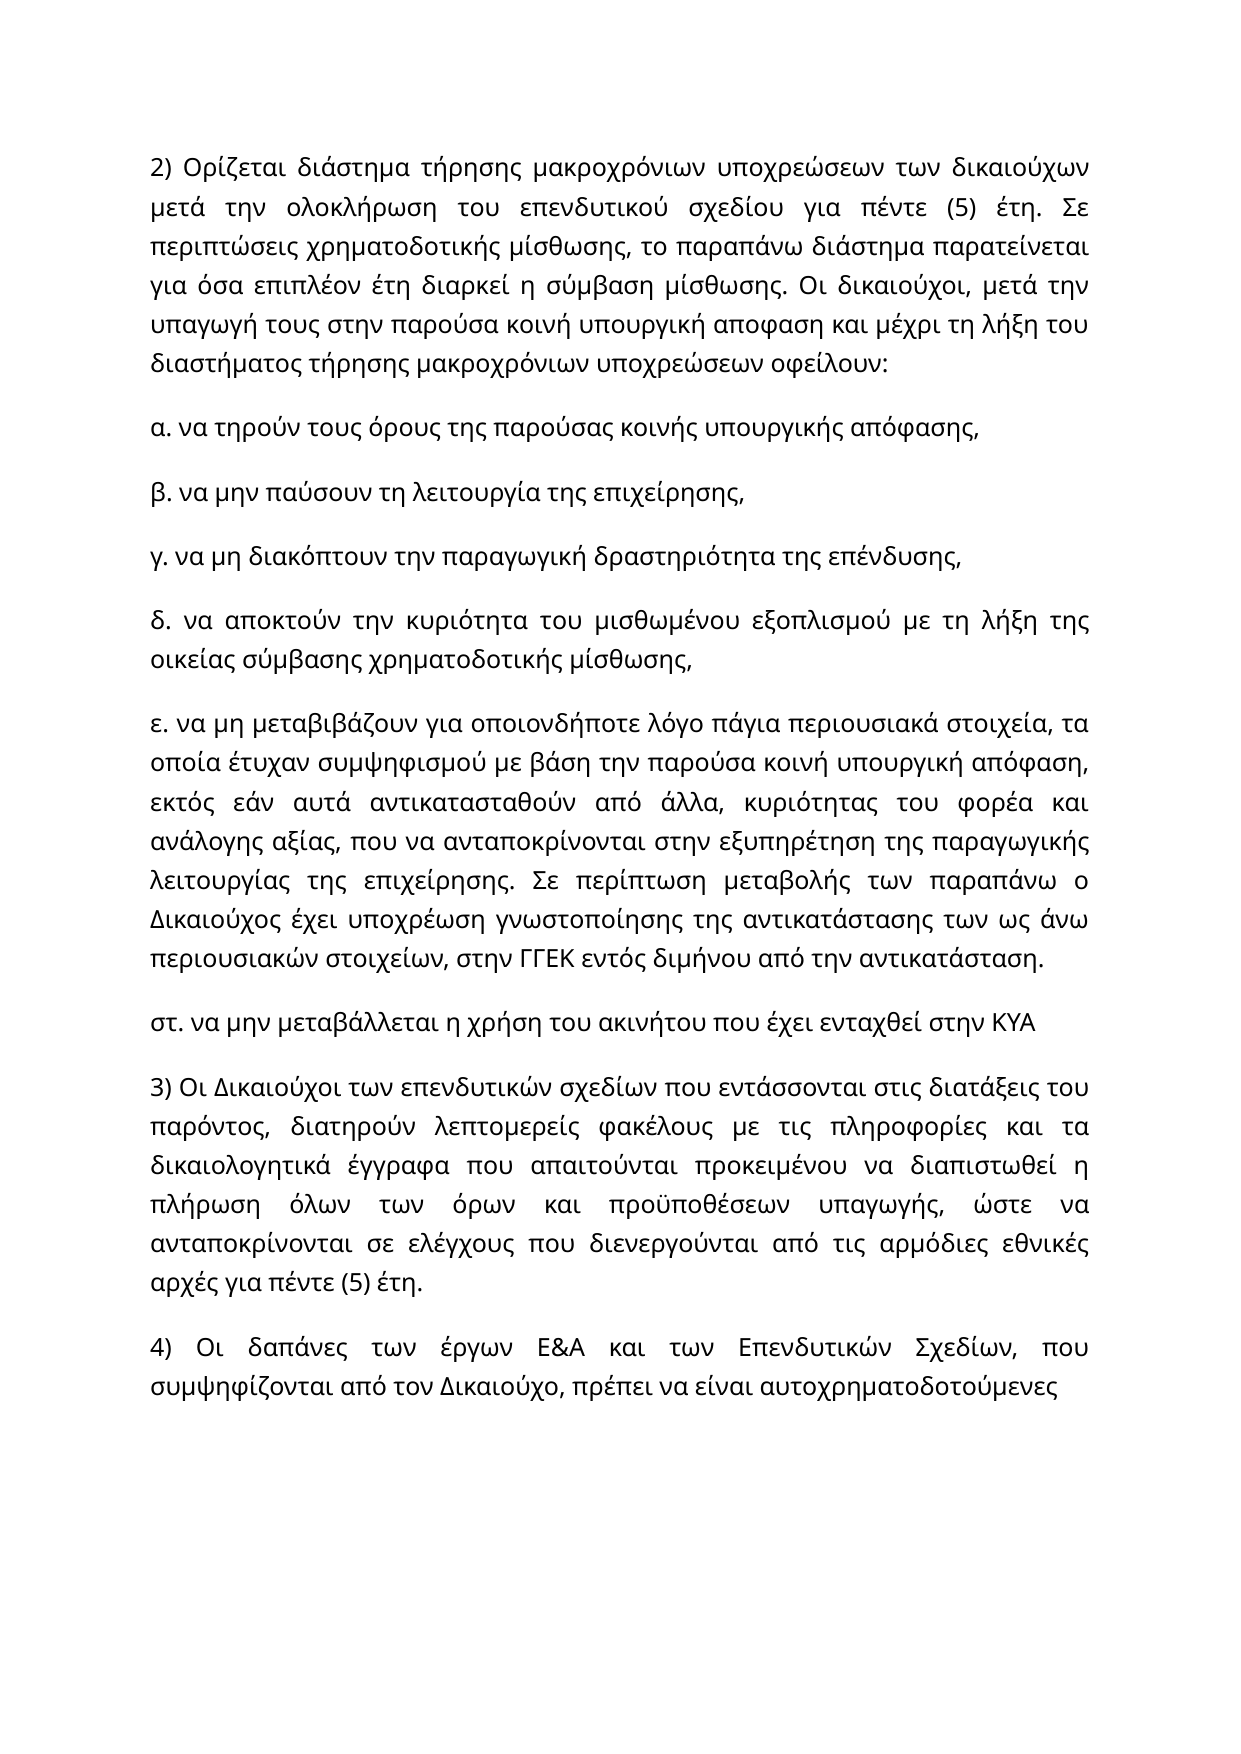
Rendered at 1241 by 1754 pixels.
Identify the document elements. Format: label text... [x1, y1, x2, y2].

text 4) Οι δαπάνες των έργων Ε&Α και των Επενδυτικών Σχεδίων, που συμψηφίζονται από τον Δικαιούχο, πρέπει να είναι αυτοχρηματοδοτούμενες [150, 1329, 1090, 1402]
text 2) Ορίζεται διάστημα τήρησης μακροχρόνιων υποχρεώσεων των δικαιούχων μετά την ολοκλήρωση του επενδυτικού σχεδίου για πέντε (5) έτη. Σε περιπτώσεις χρηματοδοτικής μίσθωσης, το παραπάνω διάστημα παρατείνεται για όσα επιπλέον έτη διαρκεί η σύμβαση μίσθωσης. Οι δικαιούχοι, μετά την υπαγωγή τους στην παρούσα κοινή υπουργική αποφαση και μέχρι τη λήξη του διαστήματος τήρησης μακροχρόνιων υποχρεώσεων οφείλουν: [150, 150, 1090, 380]
text 3) Οι Δικαιούχοι των επενδυτικών σχεδίων που εντάσσονται στις διατάξεις του παρόντος, διατηρούν λεπτομερείς φακέλους με τις πληροφορίες και τα δικαιολογητικά έγγραφα που απαιτούνται προκειμένου να διαπιστωθεί η πλήρωση όλων των όρων και προϋποθέσεων υπαγωγής, ώστε να ανταποκρίνονται σε ελέγχους που διενεργούνται από τις αρμόδιες εθνικές αρχές για πέντε (5) έτη. [150, 1069, 1090, 1299]
text δ. να αποκτούν την κυριότητα του μισθωμένου εξοπλισμού με τη λήξη της οικείας σύμβασης χρηματοδοτικής μίσθωσης, [150, 602, 1090, 676]
text α. να τηρούν τους όρους της παρούσας κοινής υπουργικής απόφασης, [150, 410, 1090, 444]
text στ. να μην μεταβάλλεται η χρήση του ακινήτου που έχει ενταχθεί στην ΚΥΑ [150, 1005, 1090, 1039]
text γ. να μη διακόπτουν την παραγωγική δραστηριότητα της επένδυσης, [150, 538, 1090, 572]
text β. να μην παύσουν τη λειτουργία της επιχείρησης, [150, 474, 1090, 508]
text ε. να μη μεταβιβάζουν για οποιονδήποτε λόγο πάγια περιουσιακά στοιχεία, τα οποία έτυχαν συμψηφισμού με βάση την παρούσα κοινή υπουργική απόφαση, εκτός εάν αυτά αντικατασταθούν από άλλα, κυριότητας του φορέα και ανάλογης αξίας, που να ανταποκρίνονται στην εξυπηρέτηση της παραγωγικής λειτουργίας της επιχείρησης. Σε περίπτωση μεταβολής των παραπάνω ο Δικαιούχος έχει υποχρέωση γνωστοποίησης της αντικατάστασης των ως άνω περιουσιακών στοιχείων, στην ΓΓΕΚ εντός διμήνου από την αντικατάσταση. [150, 706, 1090, 975]
